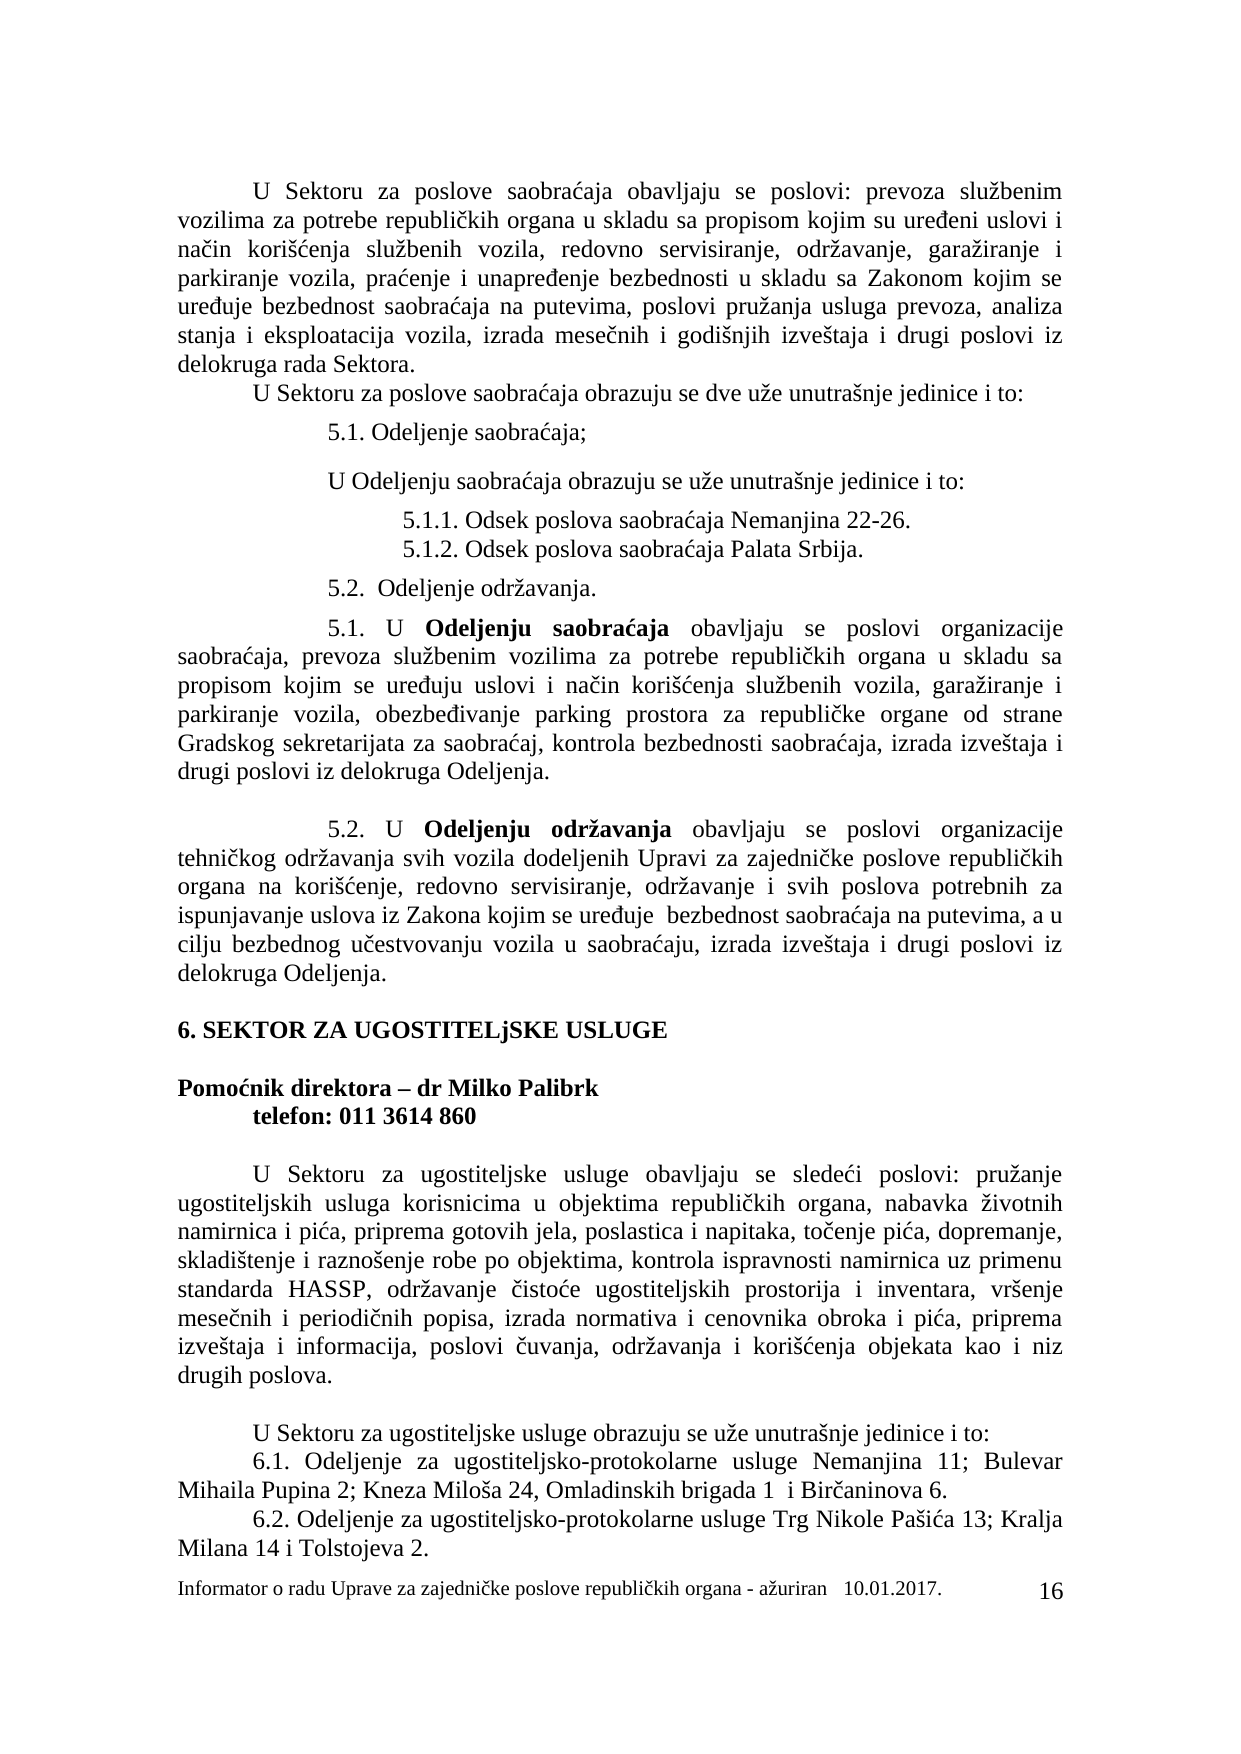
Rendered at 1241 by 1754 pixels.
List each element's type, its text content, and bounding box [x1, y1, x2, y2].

text 5.1. Odelјenje saobraćaja; [252, 417, 1063, 446]
text 6.1. Odelјenje za ugostitelјsko-protokolarne usluge Nemanjina 11; Bulevar Mihaila Pupina 2; Kneza Miloša 24, Omladinskih brigada 1 i Birčaninova 6. [177, 1446, 1063, 1504]
text U Sektoru za poslove saobraćaja obrazuju se dve uže unutrašnje jedinice i to: [177, 378, 1063, 406]
text U Odelјenju saobraćaja obrazuju se uže unutrašnje jedinice i to: [252, 466, 1063, 495]
text U Sektoru za ugostitelјske usluge obrazuju se uže unutrašnje jedinice i to: [177, 1418, 1063, 1446]
text 5.2. Odelјenje održavanja. [252, 573, 1063, 602]
text 5.1. U Odelјenju saobraćaja obavlјaju se poslovi organizacije saobraćaja, prevoza službenim vozilima za potrebe republičkih organa u skladu sa propisom kojim se uređuju uslovi i način korišćenja službenih vozila, garažiranje i parkiranje vozila, obezbeđivanje parking prostora za republičke organe od strane Gradskog sekretarijata za saobraćaj, kontrola bezbednosti saobraćaja, izrada izveštaja i drugi poslovi iz delokruga Odelјenja. [177, 613, 1063, 785]
text 6. SEKTOR ZA UGOSTITELjSKE USLUGE [177, 1015, 1063, 1044]
text 6.2. Odelјenje za ugostitelјsko-protokolarne usluge Trg Nikole Pašića 13; Kralјa Milana 14 i Tolstojeva 2. [177, 1504, 1063, 1561]
text Pomoćnik direktora – dr Milko Palibrk [177, 1073, 1063, 1101]
text 5.2. U Odelјenju održavanja obavlјaju se poslovi organizacije tehničkog održavanja svih vozila dodelјenih Upravi za zajedničke poslove republičkih organa na korišćenje, redovno servisiranje, održavanje i svih poslova potrebnih za ispunjavanje uslova iz Zakona kojim se uređuje bezbednost saobraćaja na putevima, a u cilјu bezbednog učestvovanju vozila u saobraćaju, izrada izveštaja i drugi poslovi iz delokruga Odelјenja. [177, 814, 1063, 986]
text U Sektoru za ugostitelјske usluge obavlјaju se sledeći poslovi: pružanje ugostitelјskih usluga korisnicima u objektima republičkih organa, nabavka životnih namirnica i pića, priprema gotovih jela, poslastica i napitaka, točenje pića, dopremanje, skladištenje i raznošenje robe po objektima, kontrola ispravnosti namirnica uz primenu standarda HASSP, održavanje čistoće ugostitelјskih prostorija i inventara, vršenje mesečnih i periodičnih popisa, izrada normativa i cenovnika obroka i pića, priprema izveštaja i informacija, poslovi čuvanja, održavanja i korišćenja objekata kao i niz drugih poslova. [177, 1159, 1063, 1389]
text U Sektoru za poslove saobraćaja obavlјaju se poslovi: prevoza službenim vozilima za potrebe republičkih organa u skladu sa propisom kojim su uređeni uslovi i način korišćenja službenih vozila, redovno servisiranje, održavanje, garažiranje i parkiranje vozila, praćenje i unapređenje bezbednosti u skladu sa Zakonom kojim se uređuje bezbednost saobraćaja na putevima, poslovi pružanja usluga prevoza, analiza stanja i eksploatacija vozila, izrada mesečnih i godišnjih izveštaja i drugi poslovi iz delokruga rada Sektora. [177, 176, 1063, 378]
text 5.1.1. Odsek poslova saobraćaja Nemanjina 22-26. [177, 506, 1063, 534]
text telefon: 011 3614 860 [177, 1101, 1063, 1130]
text 5.1.2. Odsek poslova saobraćaja Palata Srbija. [177, 534, 1063, 563]
